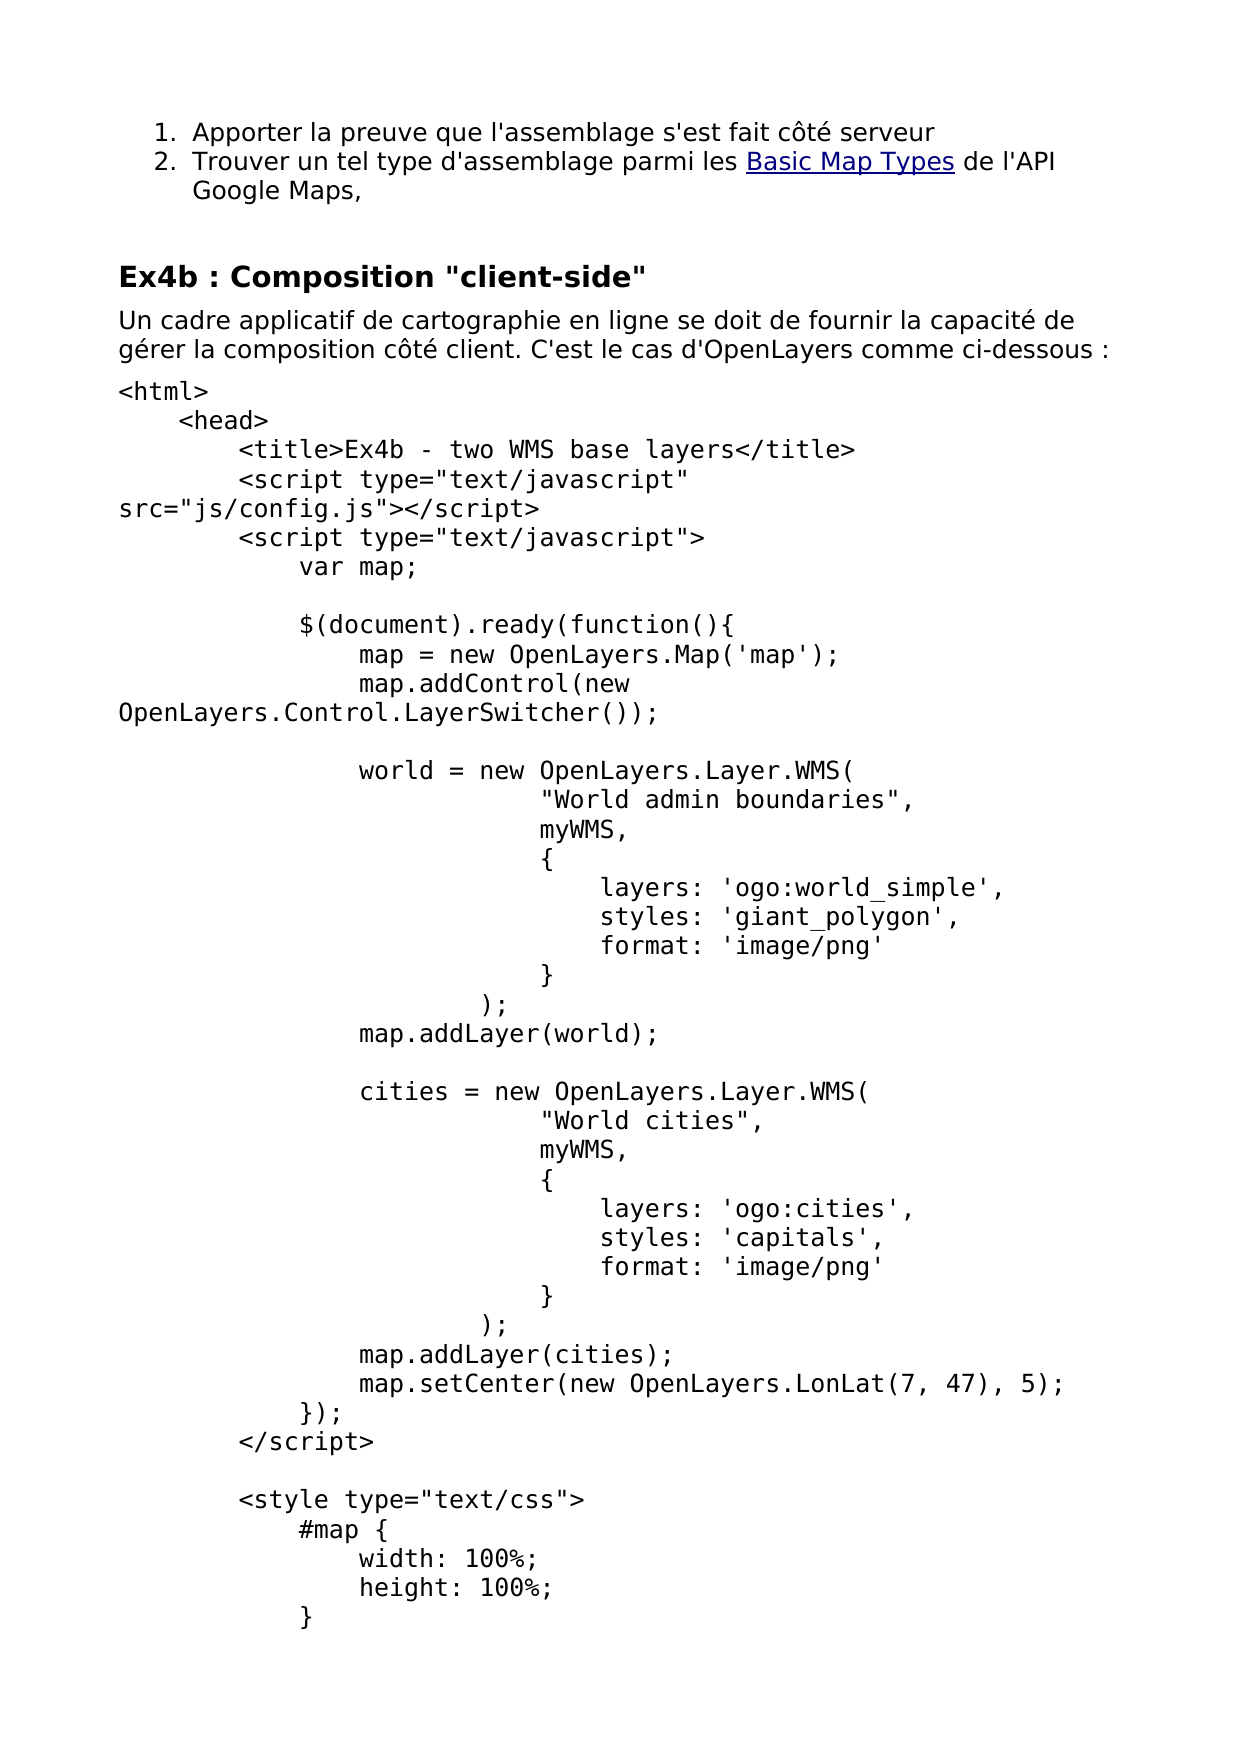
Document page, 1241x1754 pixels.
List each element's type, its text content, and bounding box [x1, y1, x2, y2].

text <html> <head> <title>Ex4b - two WMS base layers</title> <script type="text/javascript" src="js/config.js"></script> <script type="text/javascript"> var map; $(document).ready(function(){ map = new OpenLayers.Map('map'); map.addControl(new OpenLayers.Control.LayerSwitcher()); world = new OpenLayers.Layer.WMS( "World admin boundaries", myWMS, { layers: 'ogo:world_simple', styles: 'giant_polygon', format: 'image/png' } ); map.addLayer(world); cities = new OpenLayers.Layer.WMS( "World cities", myWMS, { layers: 'ogo:cities', styles: 'capitals', format: 'image/png' } ); map.addLayer(cities); map.setCenter(new OpenLayers.LonLat(7, 47), 5); }); </script> <style type="text/css"> #map { width: 100%; height: 100%; } [118, 377, 1122, 1632]
list Apporter la preuve que l'assemblage s'est fait côté serveur [177, 118, 1122, 147]
text Un cadre applicatif de cartographie en ligne se doit de fournir la capacité de gérer la composition côté client. C'est le cas d'OpenLayers comme ci-dessous : [118, 307, 1122, 365]
list Trouver un tel type d'assemblage parmi les Basic Map Types de l'API Google Maps, [177, 147, 1122, 206]
subtitle Ex4b : Composition "client-side" [118, 260, 1122, 294]
